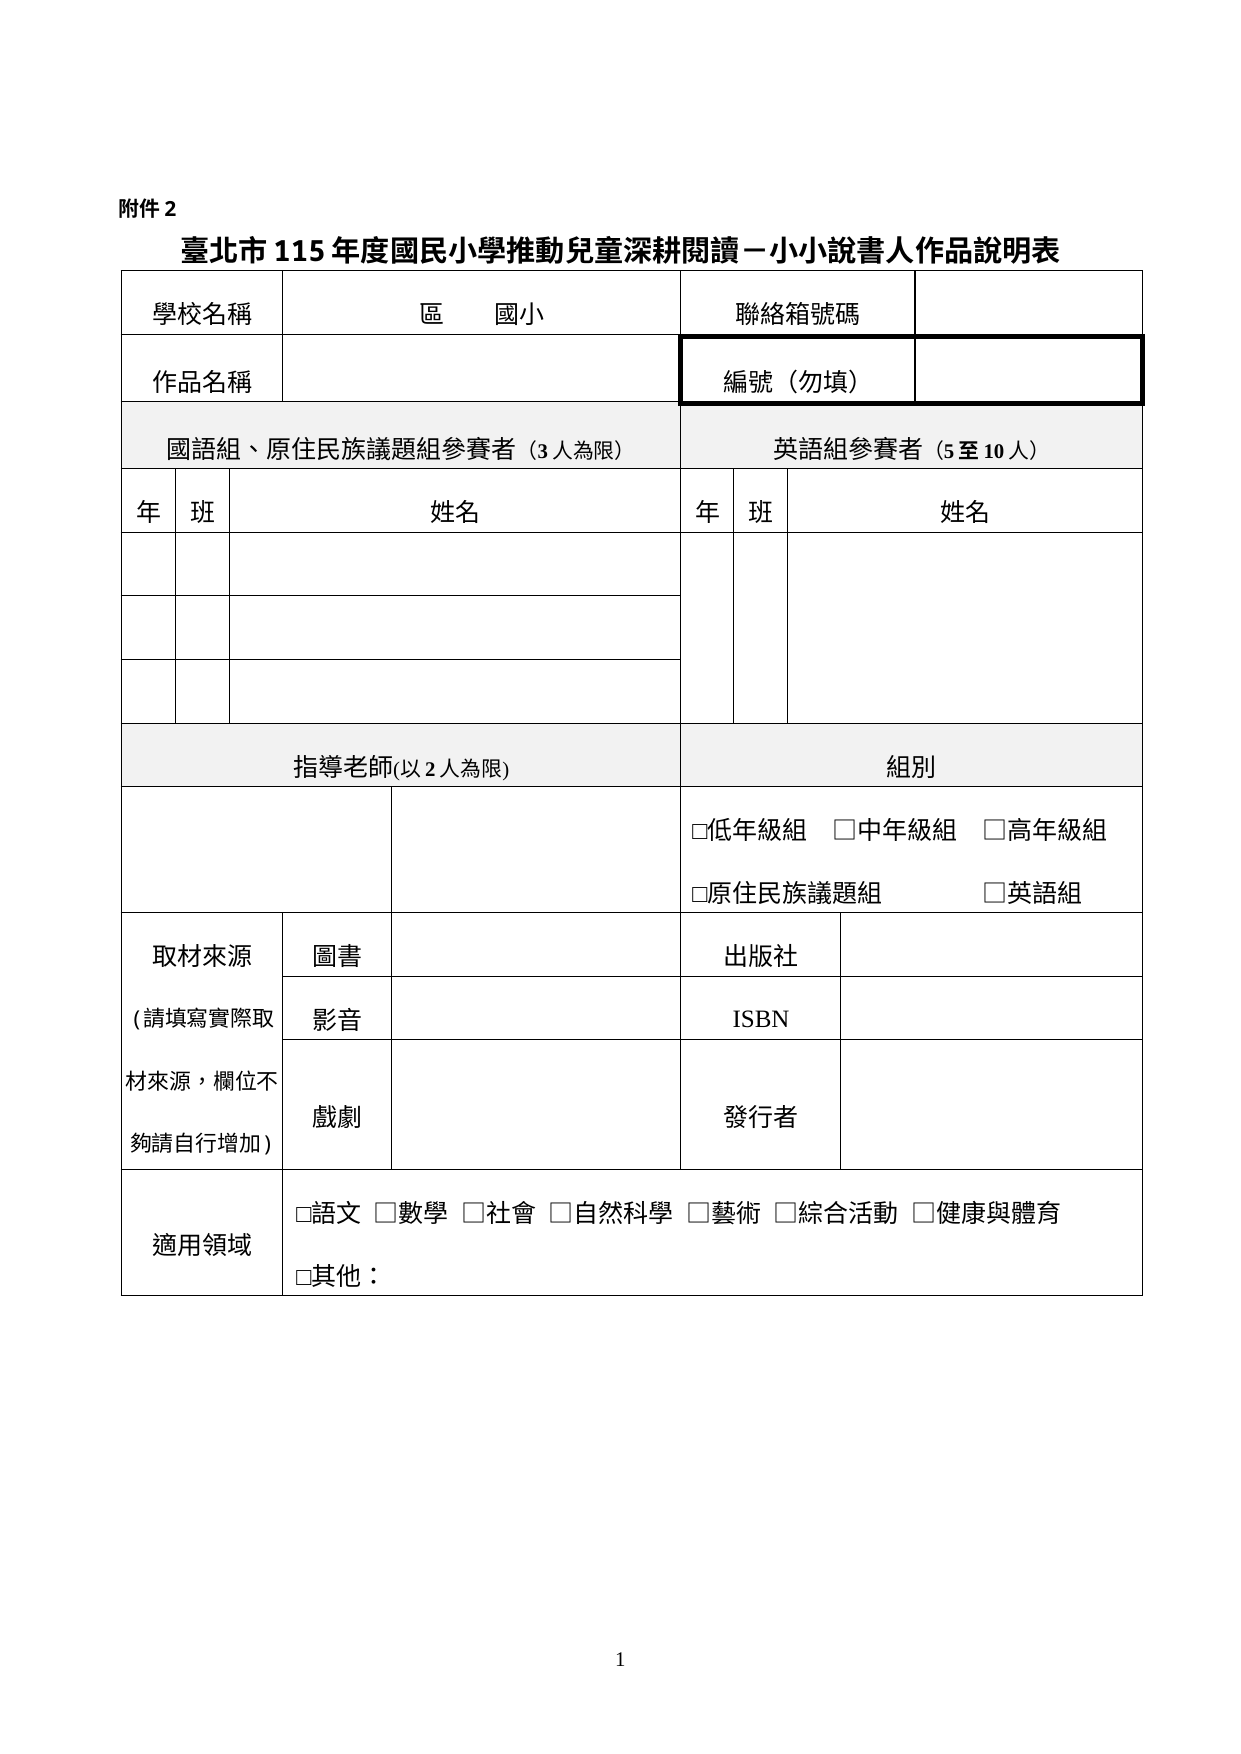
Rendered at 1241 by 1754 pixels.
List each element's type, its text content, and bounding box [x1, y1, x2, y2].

table_cell 指導老師(以2人為限) [122, 724, 680, 786]
table_cell 適用領域 [122, 1170, 282, 1295]
table_cell 班 [734, 469, 787, 532]
table_cell [841, 977, 1142, 1039]
table_cell [230, 596, 680, 659]
table_cell [230, 660, 680, 722]
table_cell [681, 533, 733, 722]
table_cell [176, 596, 229, 659]
table_cell [841, 913, 1142, 976]
table_cell 出版社 [681, 913, 840, 976]
table_cell 姓名 [788, 469, 1142, 532]
text 臺北市115年度國民小學推動兒童深耕閱讀－小小說書人作品說明表 [118, 228, 1122, 270]
table_cell □低年級組 □中年級組 □高年級組 □原住民族議題組 □英語組 [681, 787, 1142, 912]
table_header [916, 271, 1142, 334]
table_cell [230, 533, 680, 595]
table_cell 圖書 [283, 913, 391, 976]
table_cell [788, 533, 1142, 722]
table_cell 姓名 [230, 469, 680, 532]
table_cell ISBN [681, 977, 840, 1039]
table_cell 取材來源 (請填寫實際取材來源，欄位不夠請自行增加) [122, 913, 282, 1169]
table_cell 編號（勿填） [683, 339, 914, 401]
table_cell [283, 335, 678, 401]
table_cell [122, 787, 391, 912]
text 附件2 [118, 165, 1122, 228]
table_cell [122, 660, 175, 722]
table_cell 作品名稱 [122, 335, 282, 401]
table_cell [122, 533, 175, 595]
table_cell [122, 596, 175, 659]
table_cell 國語組、原住民族議題組參賽者（3人為限） [122, 402, 680, 468]
table_cell □語文 □數學 □社會 □自然科學 □藝術 □綜合活動 □健康與體育 □其他： [283, 1170, 1142, 1295]
table_cell [392, 787, 680, 912]
table_cell 班 [176, 469, 229, 532]
table_cell [176, 533, 229, 595]
table_cell [392, 1040, 680, 1169]
table_header 區 國小 [283, 271, 680, 334]
table_cell 組別 [681, 724, 1142, 786]
table_cell 年 [681, 469, 733, 532]
table_cell [176, 660, 229, 722]
table_cell 英語組參賽者（5至10人） [681, 406, 1142, 468]
table_cell [392, 977, 680, 1039]
table_cell 發行者 [681, 1040, 840, 1169]
table_header 學校名稱 [122, 271, 282, 334]
table_cell 戲劇 [283, 1040, 391, 1169]
table_cell 年 [122, 469, 175, 532]
table_header 聯絡箱號碼 [681, 271, 914, 334]
table_cell [841, 1040, 1142, 1169]
table_cell 影音 [283, 977, 391, 1039]
table_cell [734, 533, 787, 722]
table_cell [916, 339, 1140, 401]
table_cell [392, 913, 680, 976]
